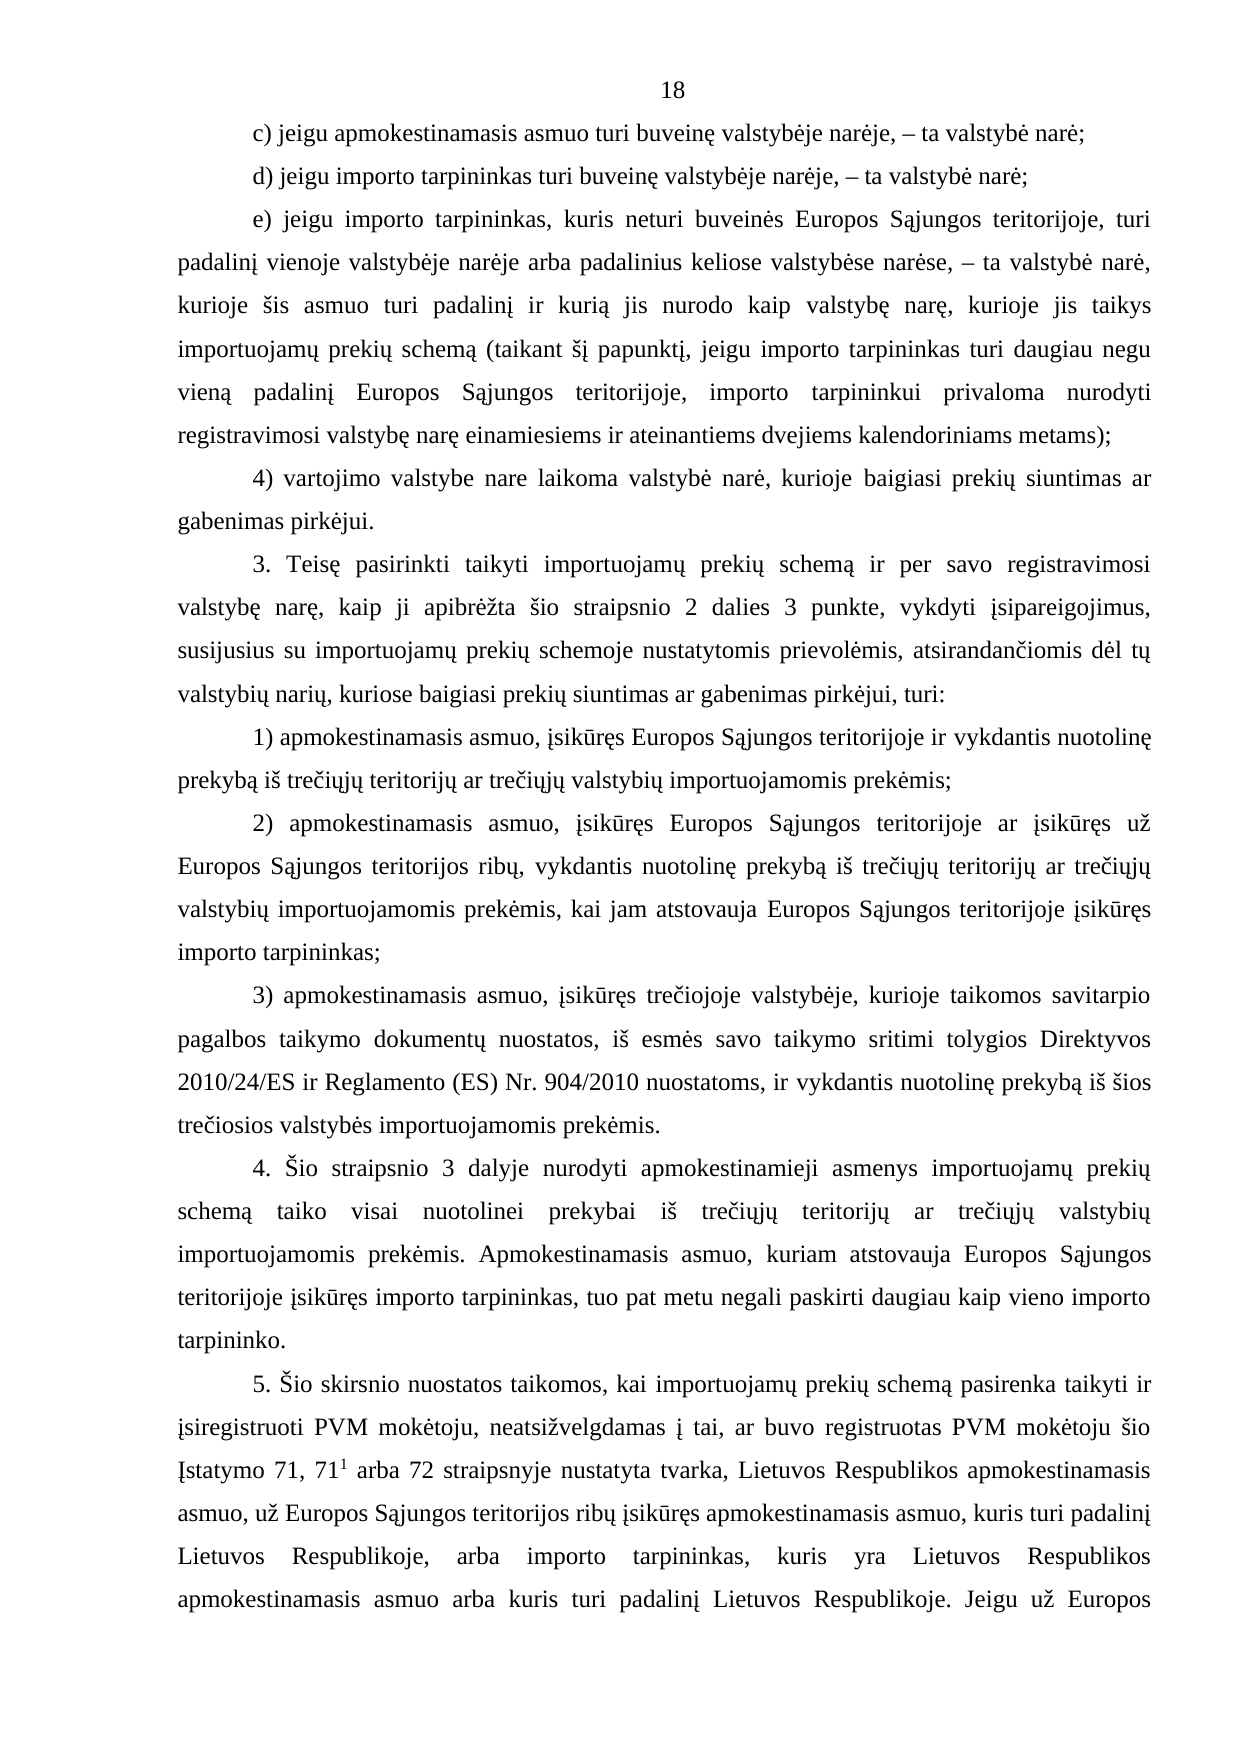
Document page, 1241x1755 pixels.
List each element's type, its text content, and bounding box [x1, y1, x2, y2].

text 4. Šio straipsnio 3 dalyje nurodyti apmokestinamieji asmenys importuojamų prekių schemą taiko visai nuotolinei prekybai iš trečiųjų teritorijų ar trečiųjų valstybių importuojamomis prekėmis. Apmokestinamasis asmuo, kuriam atstovauja Europos Sąjungos teritorijoje įsikūręs importo tarpininkas, tuo pat metu negali paskirti daugiau kaip vieno importo tarpininko. [177, 1153, 1152, 1354]
text 1) apmokestinamasis asmuo, įsikūręs Europos Sąjungos teritorijoje ir vykdantis nuotolinę prekybą iš trečiųjų teritorijų ar trečiųjų valstybių importuojamomis prekėmis; [177, 722, 1152, 794]
text 3. Teisę pasirinkti taikyti importuojamų prekių schemą ir per savo registravimosi valstybę narę, kaip ji apibrėžta šio straipsnio 2 dalies 3 punkte, vykdyti įsipareigojimus, susijusius su importuojamų prekių schemoje nustatytomis prievolėmis, atsirandančiomis dėl tų valstybių narių, kuriose baigiasi prekių siuntimas ar gabenimas pirkėjui, turi: [177, 549, 1152, 707]
text 2) apmokestinamasis asmuo, įsikūręs Europos Sąjungos teritorijoje ar įsikūręs už Europos Sąjungos teritorijos ribų, vykdantis nuotolinę prekybą iš trečiųjų teritorijų ar trečiųjų valstybių importuojamomis prekėmis, kai jam atstovauja Europos Sąjungos teritorijoje įsikūręs importo tarpininkas; [177, 808, 1152, 966]
text 3) apmokestinamasis asmuo, įsikūręs trečiojoje valstybėje, kurioje taikomos savitarpio pagalbos taikymo dokumentų nuostatos, iš esmės savo taikymo sritimi tolygios Direktyvos 2010/24/ES ir Reglamento (ES) Nr. 904/2010 nuostatoms, ir vykdantis nuotolinę prekybą iš šios trečiosios valstybės importuojamomis prekėmis. [177, 981, 1152, 1139]
text d) jeigu importo tarpininkas turi buveinę valstybėje narėje, – ta valstybė narė; [177, 161, 1152, 190]
text c) jeigu apmokestinamasis asmuo turi buveinę valstybėje narėje, – ta valstybė narė; [177, 118, 1152, 147]
text 4) vartojimo valstybe nare laikoma valstybė narė, kurioje baigiasi prekių siuntimas ar gabenimas pirkėjui. [177, 463, 1152, 535]
text 5. Šio skirsnio nuostatos taikomos, kai importuojamų prekių schemą pasirenka taikyti ir įsiregistruoti PVM mokėtoju, neatsižvelgdamas į tai, ar buvo registruotas PVM mokėtoju šio Įstatymo 71, 711 arba 72 straipsnyje nustatyta tvarka, Lietuvos Respublikos apmokestinamasis asmuo, už Europos Sąjungos teritorijos ribų įsikūręs apmokestinamasis asmuo, kuris turi padalinį Lietuvos Respublikoje, arba importo tarpininkas, kuris yra Lietuvos Respublikos apmokestinamasis asmuo arba kuris turi padalinį Lietuvos Respublikoje. Jeigu už Europos [177, 1369, 1152, 1613]
text e) jeigu importo tarpininkas, kuris neturi buveinės Europos Sąjungos teritorijoje, turi padalinį vienoje valstybėje narėje arba padalinius keliose valstybėse narėse, – ta valstybė narė, kurioje šis asmuo turi padalinį ir kurią jis nurodo kaip valstybę narę, kurioje jis taikys importuojamų prekių schemą (taikant šį papunktį, jeigu importo tarpininkas turi daugiau negu vieną padalinį Europos Sąjungos teritorijoje, importo tarpininkui privaloma nurodyti registravimosi valstybę narę einamiesiems ir ateinantiems dvejiems kalendoriniams metams); [177, 204, 1152, 449]
